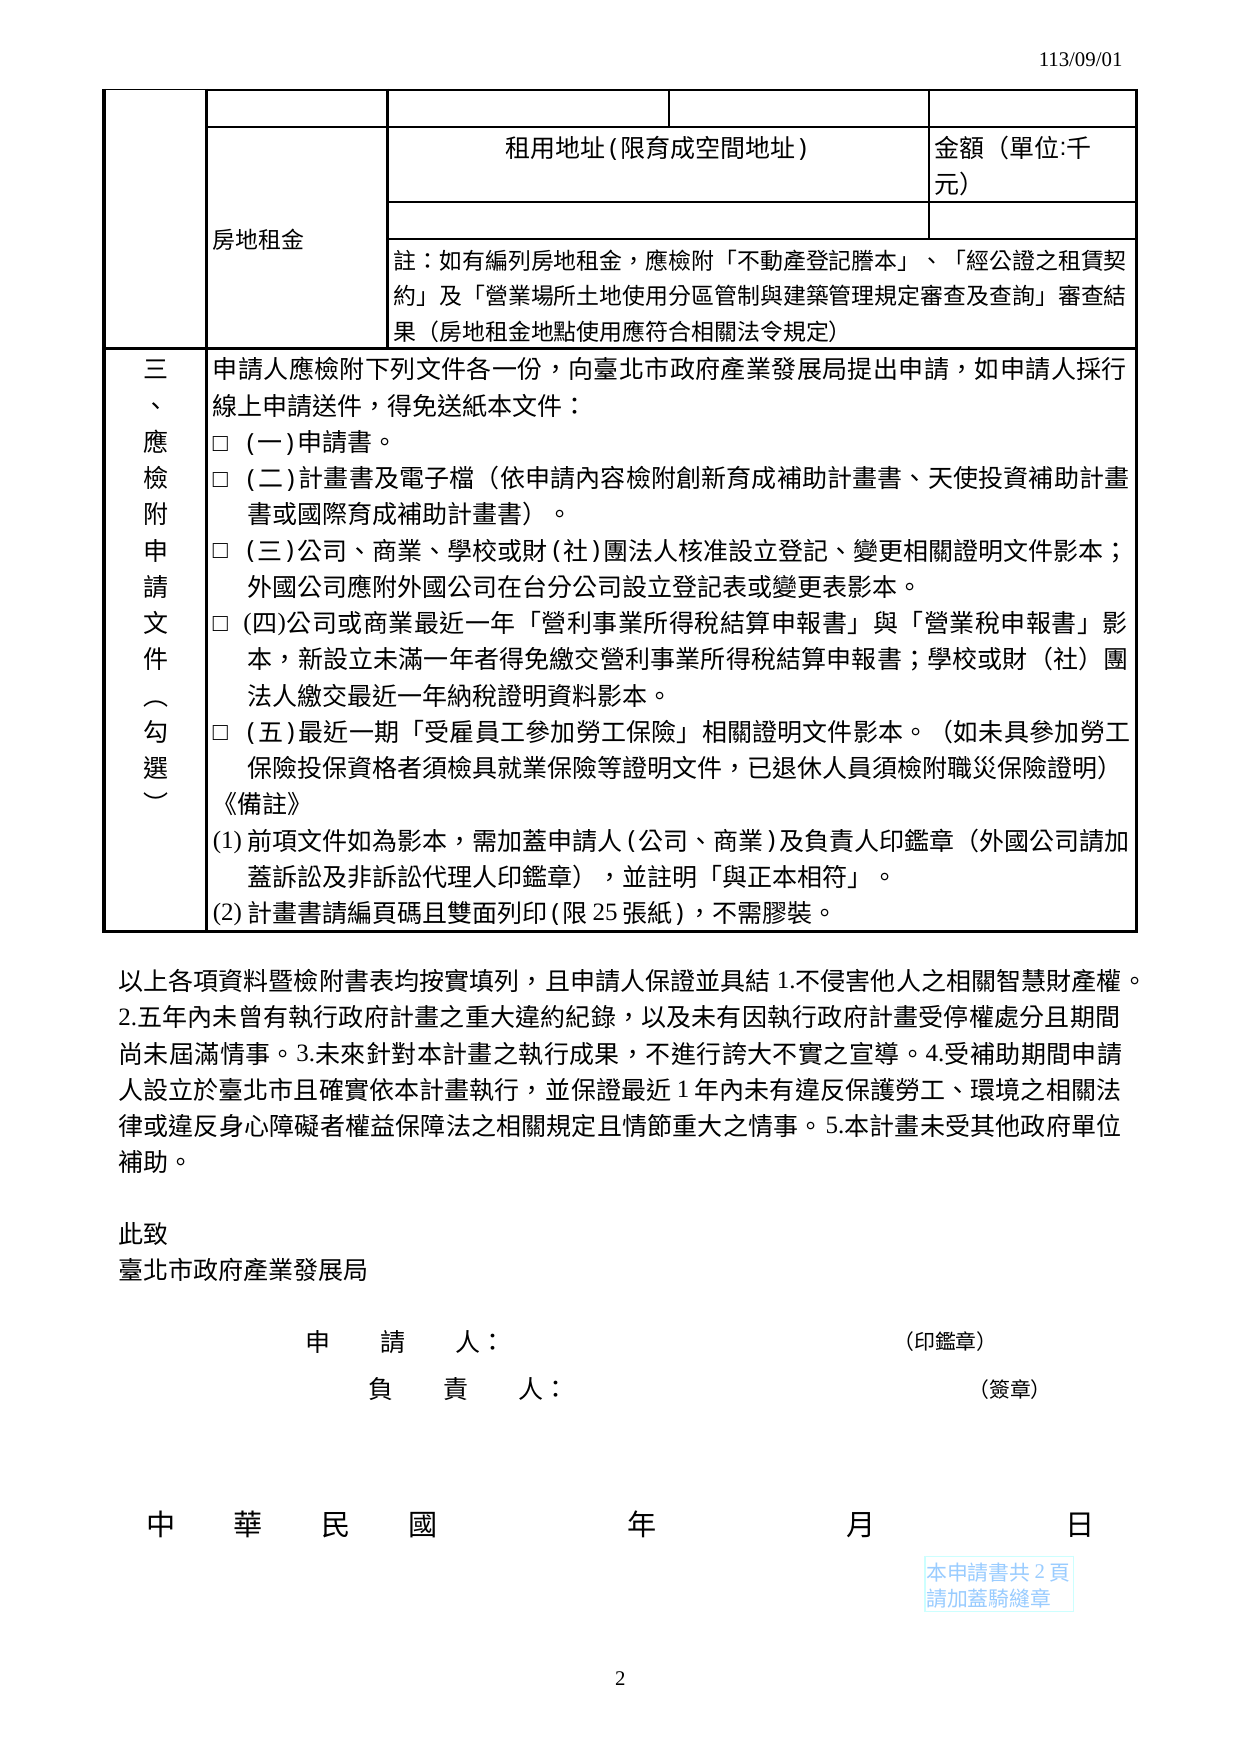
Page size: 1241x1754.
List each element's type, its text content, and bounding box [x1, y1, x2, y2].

table_cell [930, 91, 1135, 126]
text 請加蓋騎縫章 [926, 1584, 1073, 1611]
text 此致 [118, 1214, 1122, 1251]
text 本申請書共2頁 [926, 1557, 1073, 1584]
text 中 華 民 國 年 月 日 [118, 1502, 1122, 1544]
table_cell 申請人應檢附下列文件各一份，向臺北市政府產業發展局提出申請，如申請人採行線上申請送件，得免送紙本文件： □ (一)申請書。 □ (二)計畫書及電子檔（依申請內容檢附創新育成補助計畫書、天使投資補助計畫書或國際育成補助計畫書）。 □ (三)公司、商業、學校或財(社)團法人核准設立登記、變更相關證明文件影本；外國公司應附外國公司在台分公司設立登記表或變更表影本。 □ (四)公司或商業最近一年「營利事業所得稅結算申報書」與「營業稅申報書」影本，新設立未滿一年者得免繳交營利事業所得稅結算申報書；學校或財（社）團法人繳交最近一年納稅證明資料影本。 □ (五)最近一期「受雇員工參加勞工保險」相關證明文件影本。（如未具參加勞工保險投保資格者須檢具就業保險等證明文件，已退休人員須檢附職災保險證明） 《備註》 前項文件如為影本，需加蓋申請人(公司、商業)及負責人印鑑章（外國公司請加蓋訴訟及非訴訟代理人印鑑章），並註明「與正本相符」。 計畫書請編頁碼且雙面列印(限25張紙)，不需膠裝。 [208, 350, 1135, 930]
text 負 責 人： （簽章） [368, 1370, 1122, 1406]
table_cell 房地租金 [208, 128, 386, 347]
table_cell [930, 203, 1135, 238]
text 以上各項資料暨檢附書表均按實填列，且申請人保證並具結1.不侵害他人之相關智慧財產權。2.五年內未曾有執行政府計畫之重大違約紀錄，以及未有因執行政府計畫受停權處分且期間尚未屆滿情事。3.未來針對本計畫之執行成果，不進行誇大不實之宣導。4.受補助期間申請人設立於臺北市且確實依本計畫執行，並保證最近1年內未有違反保護勞工、環境之相關法律或違反身心障礙者權益保障法之相關規定且情節重大之情事。5.本計畫未受其他政府單位補助。 [118, 962, 1122, 1179]
table_cell [670, 91, 928, 126]
table_cell 金額（單位:千元） [930, 128, 1135, 201]
text 臺北市政府產業發展局 [118, 1251, 1122, 1287]
table_cell [208, 91, 386, 126]
table_cell 租用地址(限育成空間地址) [389, 128, 928, 201]
table_cell 三 、 應 檢 附 申 請 文 件 ︵ 勾 選 ︶ [106, 350, 205, 930]
table_cell [106, 90, 205, 347]
table_cell 註：如有編列房地租金，應檢附「不動產登記謄本」、「經公證之租賃契約」及「營業場所土地使用分區管制與建築管理規定審查及查詢」審查結果（房地租金地點使用應符合相關法令規定） [389, 240, 1135, 347]
table_cell [389, 203, 928, 238]
text 申 請 人： （印鑑章） [243, 1322, 1122, 1358]
table_cell [389, 91, 668, 126]
